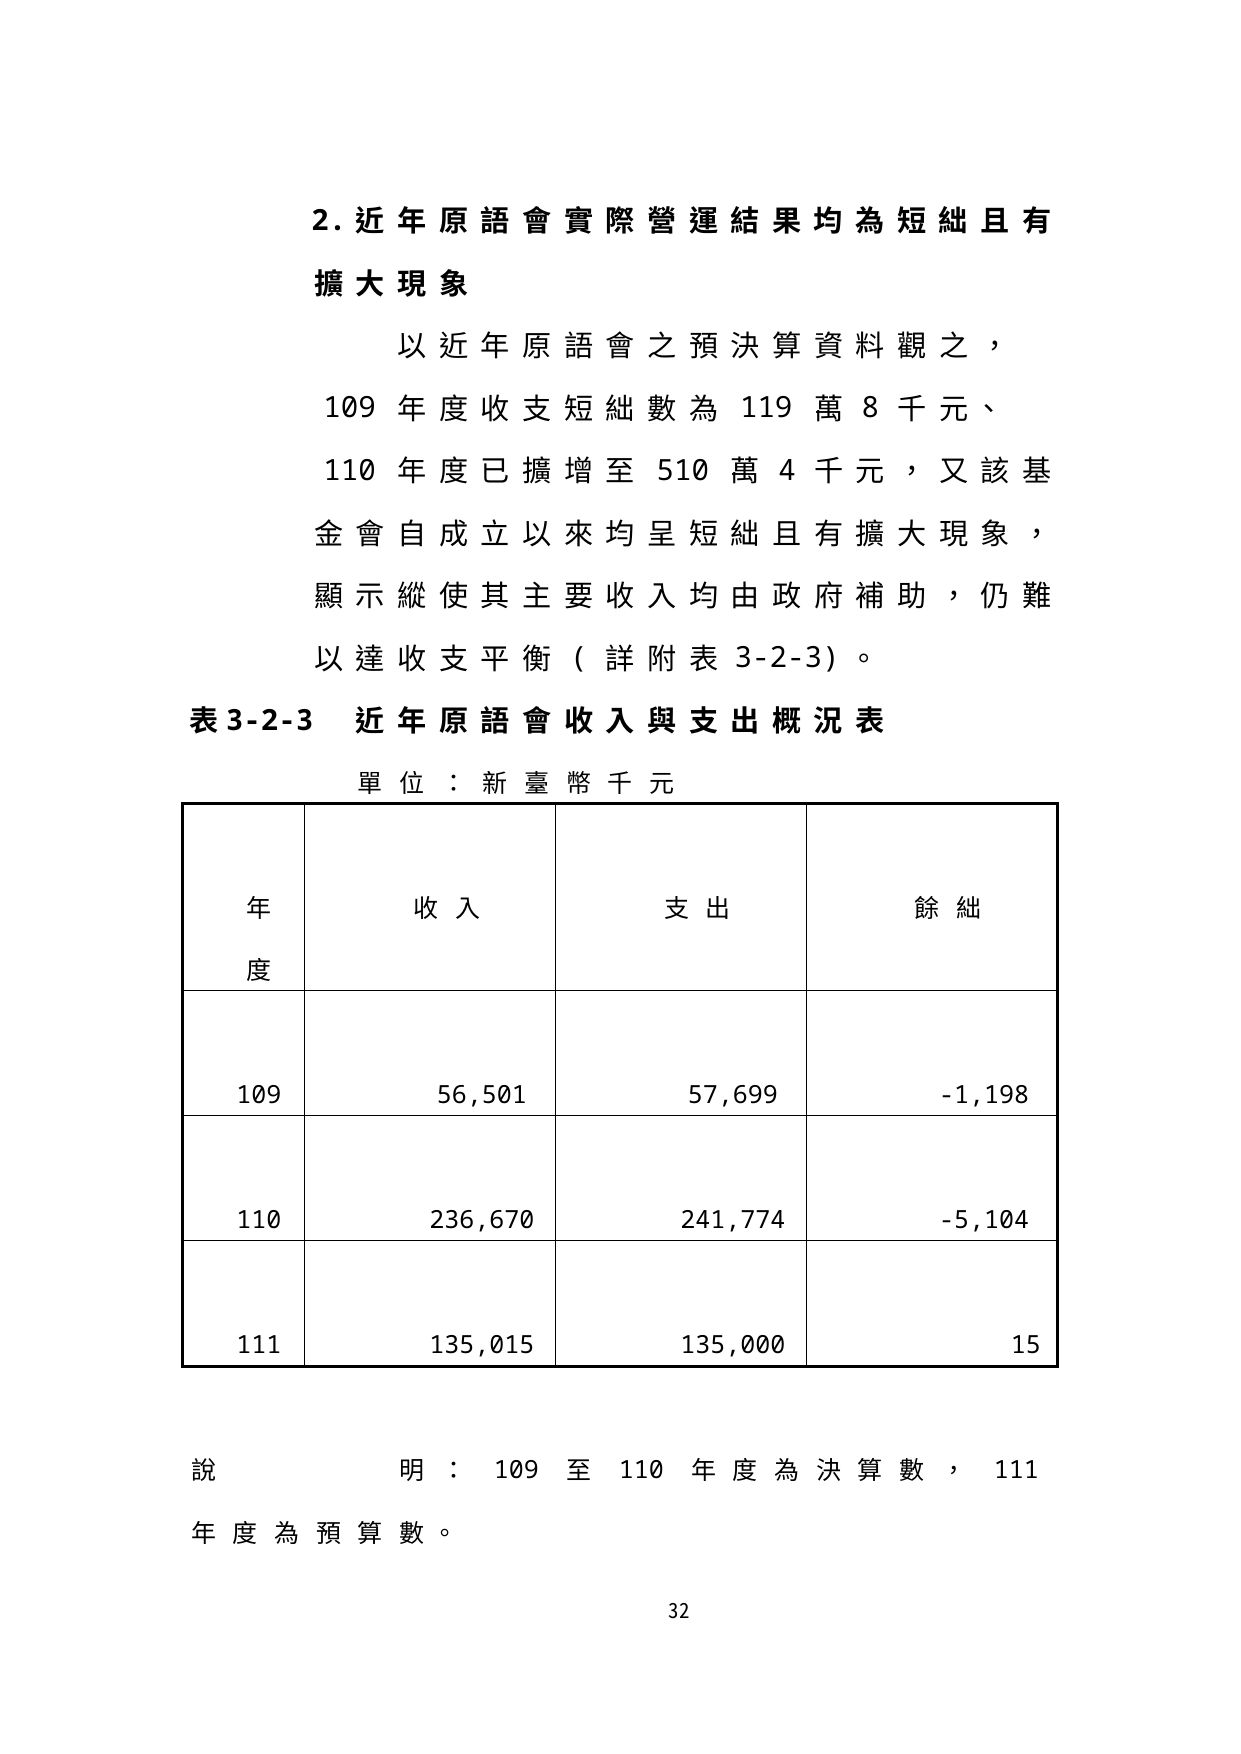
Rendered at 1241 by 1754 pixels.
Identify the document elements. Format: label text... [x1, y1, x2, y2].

table_header 餘絀 [807, 805, 1056, 990]
text 表3-2-3 近年原語會收入與支出概況表 單位：新臺幣千元 [183, 677, 1058, 802]
table_cell 241,774 [556, 1116, 806, 1240]
table_cell 56,501 [305, 991, 555, 1115]
table_header 收入 [305, 805, 555, 990]
table_cell 110 [184, 1116, 304, 1240]
text 以近年原語會之預決算資料觀之，109年度收支短絀數為119萬8千元、110年度已擴增至510萬4千元，又該基金會自成立以來均呈短絀且有擴大現象，顯示縱使其主要收入均由政府補助，仍難以達收支平衡(詳附表3-2-3)。 [301, 302, 1058, 677]
table_header 支出 [556, 805, 806, 990]
table_cell 135,015 [305, 1241, 555, 1365]
table_cell -5,104 [807, 1116, 1056, 1240]
table_cell 236,670 [305, 1116, 555, 1240]
table_header 年度 [184, 805, 304, 990]
table_cell 135,000 [556, 1241, 806, 1365]
text 說 明：109至110年度為決算數，111年度為預算數。 [183, 1427, 1058, 1552]
table_cell -1,198 [807, 991, 1056, 1115]
table_cell 109 [184, 991, 304, 1115]
text 2.近年原語會實際營運結果均為短絀且有擴大現象 [271, 177, 1058, 302]
table_cell 57,699 [556, 991, 806, 1115]
table_cell 15 [807, 1241, 1056, 1365]
table_cell 111 [184, 1241, 304, 1365]
